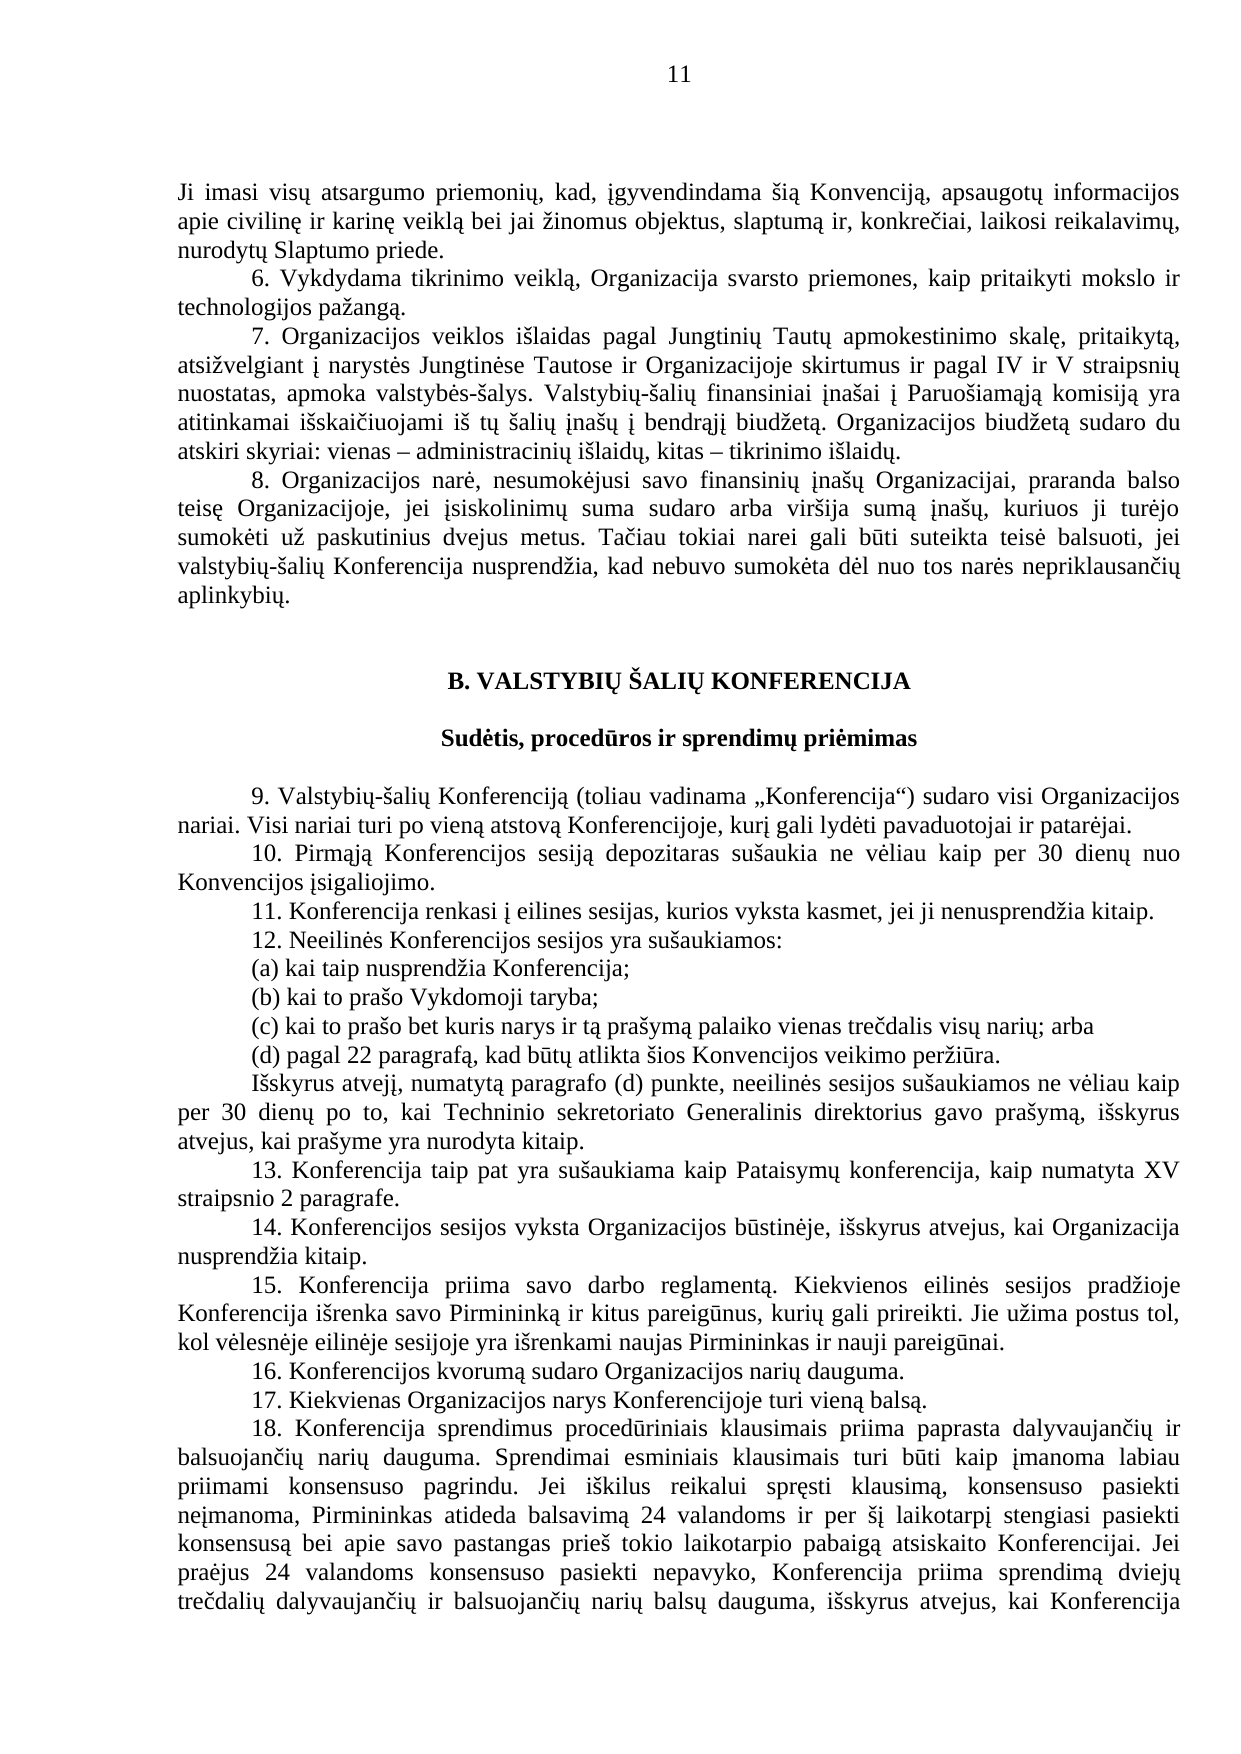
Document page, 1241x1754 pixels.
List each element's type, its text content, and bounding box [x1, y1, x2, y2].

text 7. Organizacijos veiklos išlaidas pagal Jungtinių Tautų apmokestinimo skalę, pritaikytą, atsižvelgiant į narystės Jungtinėse Tautose ir Organizacijoje skirtumus ir pagal IV ir V straipsnių nuostatas, apmoka valstybės-šalys. Valstybių-šalių finansiniai įnašai į Paruošiamąją komisiją yra atitinkamai išskaičiuojami iš tų šalių įnašų į bendrąjį biudžetą. Organizacijos biudžetą sudaro du atskiri skyriai: vienas – administracinių išlaidų, kitas – tikrinimo išlaidų. [177, 321, 1181, 465]
text 12. Neeilinės Konferencijos sesijos yra sušaukiamos: [177, 925, 1181, 953]
text 13. Konferencija taip pat yra sušaukiama kaip Pataisymų konferencija, kaip numatyta XV straipsnio 2 paragrafe. [177, 1155, 1181, 1212]
text 16. Konferencijos kvorumą sudaro Organizacijos narių dauguma. [177, 1356, 1181, 1385]
text 15. Konferencija priima savo darbo reglamentą. Kiekvienos eilinės sesijos pradžioje Konferencija išrenka savo Pirmininką ir kitus pareigūnus, kurių gali prireikti. Jie užima postus tol, kol vėlesnėje eilinėje sesijoje yra išrenkami naujas Pirmininkas ir nauji pareigūnai. [177, 1270, 1181, 1356]
text Sudėtis, procedūros ir sprendimų priėmimas [177, 723, 1181, 752]
text (c) kai to prašo bet kuris narys ir tą prašymą palaiko vienas trečdalis visų narių; arba [177, 1011, 1181, 1040]
text (d) pagal 22 paragrafą, kad būtų atlikta šios Konvencijos veikimo peržiūra. [177, 1040, 1181, 1068]
text Ji imasi visų atsargumo priemonių, kad, įgyvendindama šią Konvenciją, apsaugotų informacijos apie civilinę ir karinę veiklą bei jai žinomus objektus, slaptumą ir, konkrečiai, laikosi reikalavimų, nurodytų Slaptumo priede. [177, 177, 1181, 263]
text Išskyrus atvejį, numatytą paragrafo (d) punkte, neeilinės sesijos sušaukiamos ne vėliau kaip per 30 dienų po to, kai Techninio sekretoriato Generalinis direktorius gavo prašymą, išskyrus atvejus, kai prašyme yra nurodyta kitaip. [177, 1068, 1181, 1155]
text 18. Konferencija sprendimus procedūriniais klausimais priima paprasta dalyvaujančių ir balsuojančių narių dauguma. Sprendimai esminiais klausimais turi būti kaip įmanoma labiau priimami konsensuso pagrindu. Jei iškilus reikalui spręsti klausimą, konsensuso pasiekti neįmanoma, Pirmininkas atideda balsavimą 24 valandoms ir per šį laikotarpį stengiasi pasiekti konsensusą bei apie savo pastangas prieš tokio laikotarpio pabaigą atsiskaito Konferencijai. Jei praėjus 24 valandoms konsensuso pasiekti nepavyko, Konferencija priima sprendimą dviejų trečdalių dalyvaujančių ir balsuojančių narių balsų dauguma, išskyrus atvejus, kai Konferencija [177, 1413, 1181, 1615]
text 9. Valstybių-šalių Konferenciją (toliau vadinama „Konferencija“) sudaro visi Organizacijos nariai. Visi nariai turi po vieną atstovą Konferencijoje, kurį gali lydėti pavaduotojai ir patarėjai. [177, 781, 1181, 838]
text 14. Konferencijos sesijos vyksta Organizacijos būstinėje, išskyrus atvejus, kai Organizacija nusprendžia kitaip. [177, 1212, 1181, 1270]
text (b) kai to prašo Vykdomoji taryba; [177, 982, 1181, 1011]
text 11. Konferencija renkasi į eilines sesijas, kurios vyksta kasmet, jei ji nenusprendžia kitaip. [177, 896, 1181, 925]
text 10. Pirmąją Konferencijos sesiją depozitaras sušaukia ne vėliau kaip per 30 dienų nuo Konvencijos įsigaliojimo. [177, 838, 1181, 896]
text B. VALSTYBIŲ ŠALIŲ KONFERENCIJA [177, 666, 1181, 695]
text 8. Organizacijos narė, nesumokėjusi savo finansinių įnašų Organizacijai, praranda balso teisę Organizacijoje, jei įsiskolinimų suma sudaro arba viršija sumą įnašų, kuriuos ji turėjo sumokėti už paskutinius dvejus metus. Tačiau tokiai narei gali būti suteikta teisė balsuoti, jei valstybių-šalių Konferencija nusprendžia, kad nebuvo sumokėta dėl nuo tos narės nepriklausančių aplinkybių. [177, 465, 1181, 608]
text 17. Kiekvienas Organizacijos narys Konferencijoje turi vieną balsą. [177, 1385, 1181, 1413]
text 6. Vykdydama tikrinimo veiklą, Organizacija svarsto priemones, kaip pritaikyti mokslo ir technologijos pažangą. [177, 263, 1181, 321]
text (a) kai taip nusprendžia Konferencija; [177, 953, 1181, 982]
